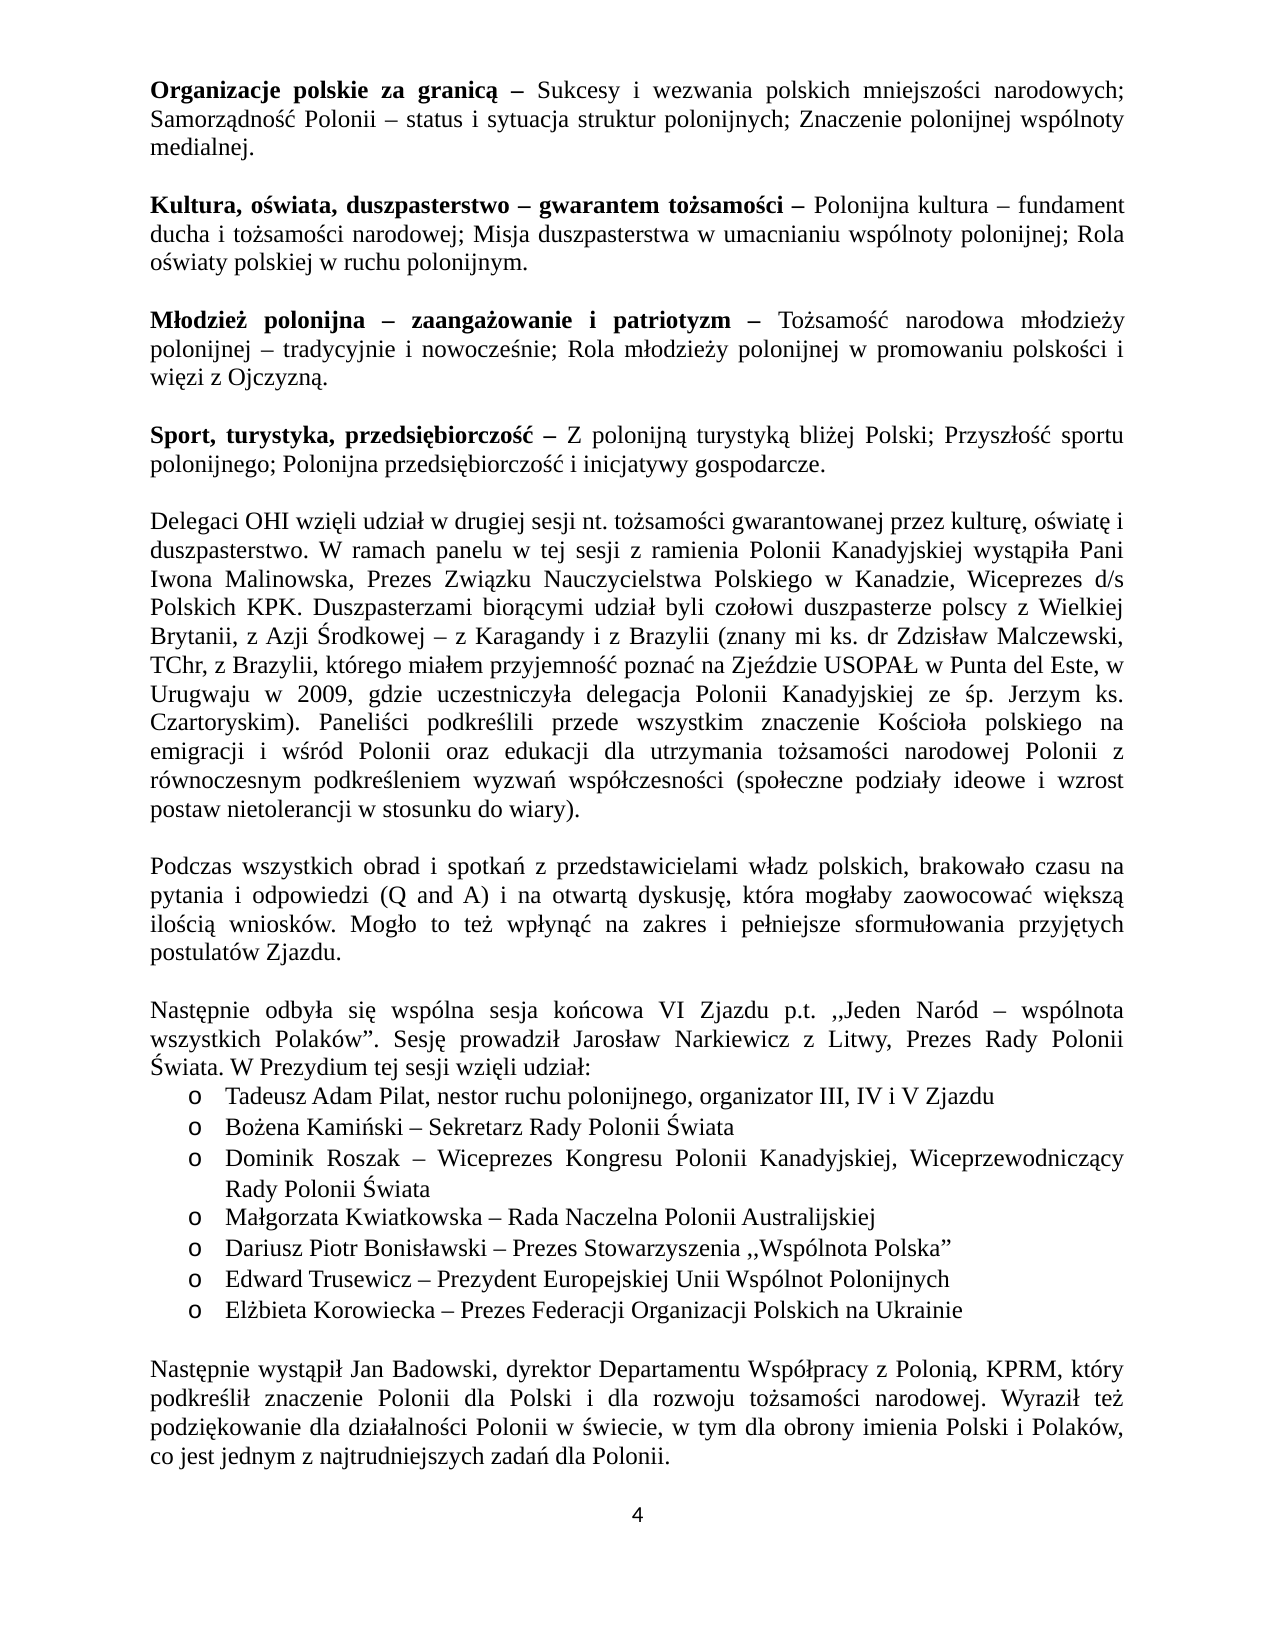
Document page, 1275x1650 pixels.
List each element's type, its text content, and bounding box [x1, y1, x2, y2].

list Elżbieta Korowiecka – Prezes Federacji Organizacji Polskich na Ukrainie [187, 1295, 1125, 1326]
text Młodzież polonijna – zaangażowanie i patriotyzm – Tożsamość narodowa młodzieży polonijnej – tradycyjnie i nowocześnie; Rola młodzieży polonijnej w promowaniu polskości i więzi z Ojczyzną. [150, 305, 1125, 391]
text Delegaci OHI wzięli udział w drugiej sesji nt. tożsamości gwarantowanej przez kulturę, oświatę i duszpasterstwo. W ramach panelu w tej sesji z ramienia Polonii Kanadyjskiej wystąpiła Pani Iwona Malinowska, Prezes Związku Nauczycielstwa Polskiego w Kanadzie, Wiceprezes d/s Polskich KPK. Duszpasterzami biorącymi udział byli czołowi duszpasterze polscy z Wielkiej Brytanii, z Azji Środkowej – z Karagandy i z Brazylii (znany mi ks. dr Zdzisław Malczewski, TChr, z Brazylii, którego miałem przyjemność poznać na Zjeździe USOPAŁ w Punta del Este, w Urugwaju w 2009, gdzie uczestniczyła delegacja Polonii Kanadyjskiej ze śp. Jerzym ks. Czartoryskim). Paneliści podkreślili przede wszystkim znaczenie Kościoła polskiego na emigracji i wśród Polonii oraz edukacji dla utrzymania tożsamości narodowej Polonii z równoczesnym podkreśleniem wyzwań współczesności (społeczne podziały ideowe i wzrost postaw nietolerancji w stosunku do wiary). [150, 506, 1125, 822]
list Dominik Roszak – Wiceprezes Kongresu Polonii Kanadyjskiej, Wiceprzewodniczący Rady Polonii Świata [187, 1143, 1125, 1202]
list Małgorzata Kwiatkowska – Rada Naczelna Polonii Australijskiej [187, 1202, 1125, 1233]
list Tadeusz Adam Pilat, nestor ruchu polonijnego, organizator III, IV i V Zjazdu [187, 1081, 1125, 1112]
text Kultura, oświata, duszpasterstwo – gwarantem tożsamości – Polonijna kultura – fundament ducha i tożsamości narodowej; Misja duszpasterstwa w umacnianiu wspólnoty polonijnej; Rola oświaty polskiej w ruchu polonijnym. [150, 190, 1125, 276]
list Edward Trusewicz – Prezydent Europejskiej Unii Wspólnot Polonijnych [187, 1264, 1125, 1295]
text Następnie odbyła się wspólna sesja końcowa VI Zjazdu p.t. ,,Jeden Naród – wspólnota wszystkich Polaków”. Sesję prowadził Jarosław Narkiewicz z Litwy, Prezes Rady Polonii Świata. W Prezydium tej sesji wzięli udział: [150, 995, 1125, 1081]
list Dariusz Piotr Bonisławski – Prezes Stowarzyszenia ,,Wspólnota Polska” [187, 1233, 1125, 1264]
text Następnie wystąpił Jan Badowski, dyrektor Departamentu Współpracy z Polonią, KPRM, który podkreślił znaczenie Polonii dla Polski i dla rozwoju tożsamości narodowej. Wyraził też podziękowanie dla działalności Polonii w świecie, w tym dla obrony imienia Polski i Polaków, co jest jednym z najtrudniejszych zadań dla Polonii. [150, 1354, 1125, 1469]
list Bożena Kamiński – Sekretarz Rady Polonii Świata [187, 1112, 1125, 1143]
text Sport, turystyka, przedsiębiorczość – Z polonijną turystyką bliżej Polski; Przyszłość sportu polonijnego; Polonijna przedsiębiorczość i inicjatywy gospodarcze. [150, 420, 1125, 477]
text Organizacje polskie za granicą – Sukcesy i wezwania polskich mniejszości narodowych; Samorządność Polonii – status i sytuacja struktur polonijnych; Znaczenie polonijnej wspólnoty medialnej. [150, 75, 1125, 161]
text Podczas wszystkich obrad i spotkań z przedstawicielami władz polskich, brakowało czasu na pytania i odpowiedzi (Q and A) i na otwartą dyskusję, która mogłaby zaowocować większą ilością wniosków. Mogło to też wpłynąć na zakres i pełniejsze sformułowania przyjętych postulatów Zjazdu. [150, 851, 1125, 966]
